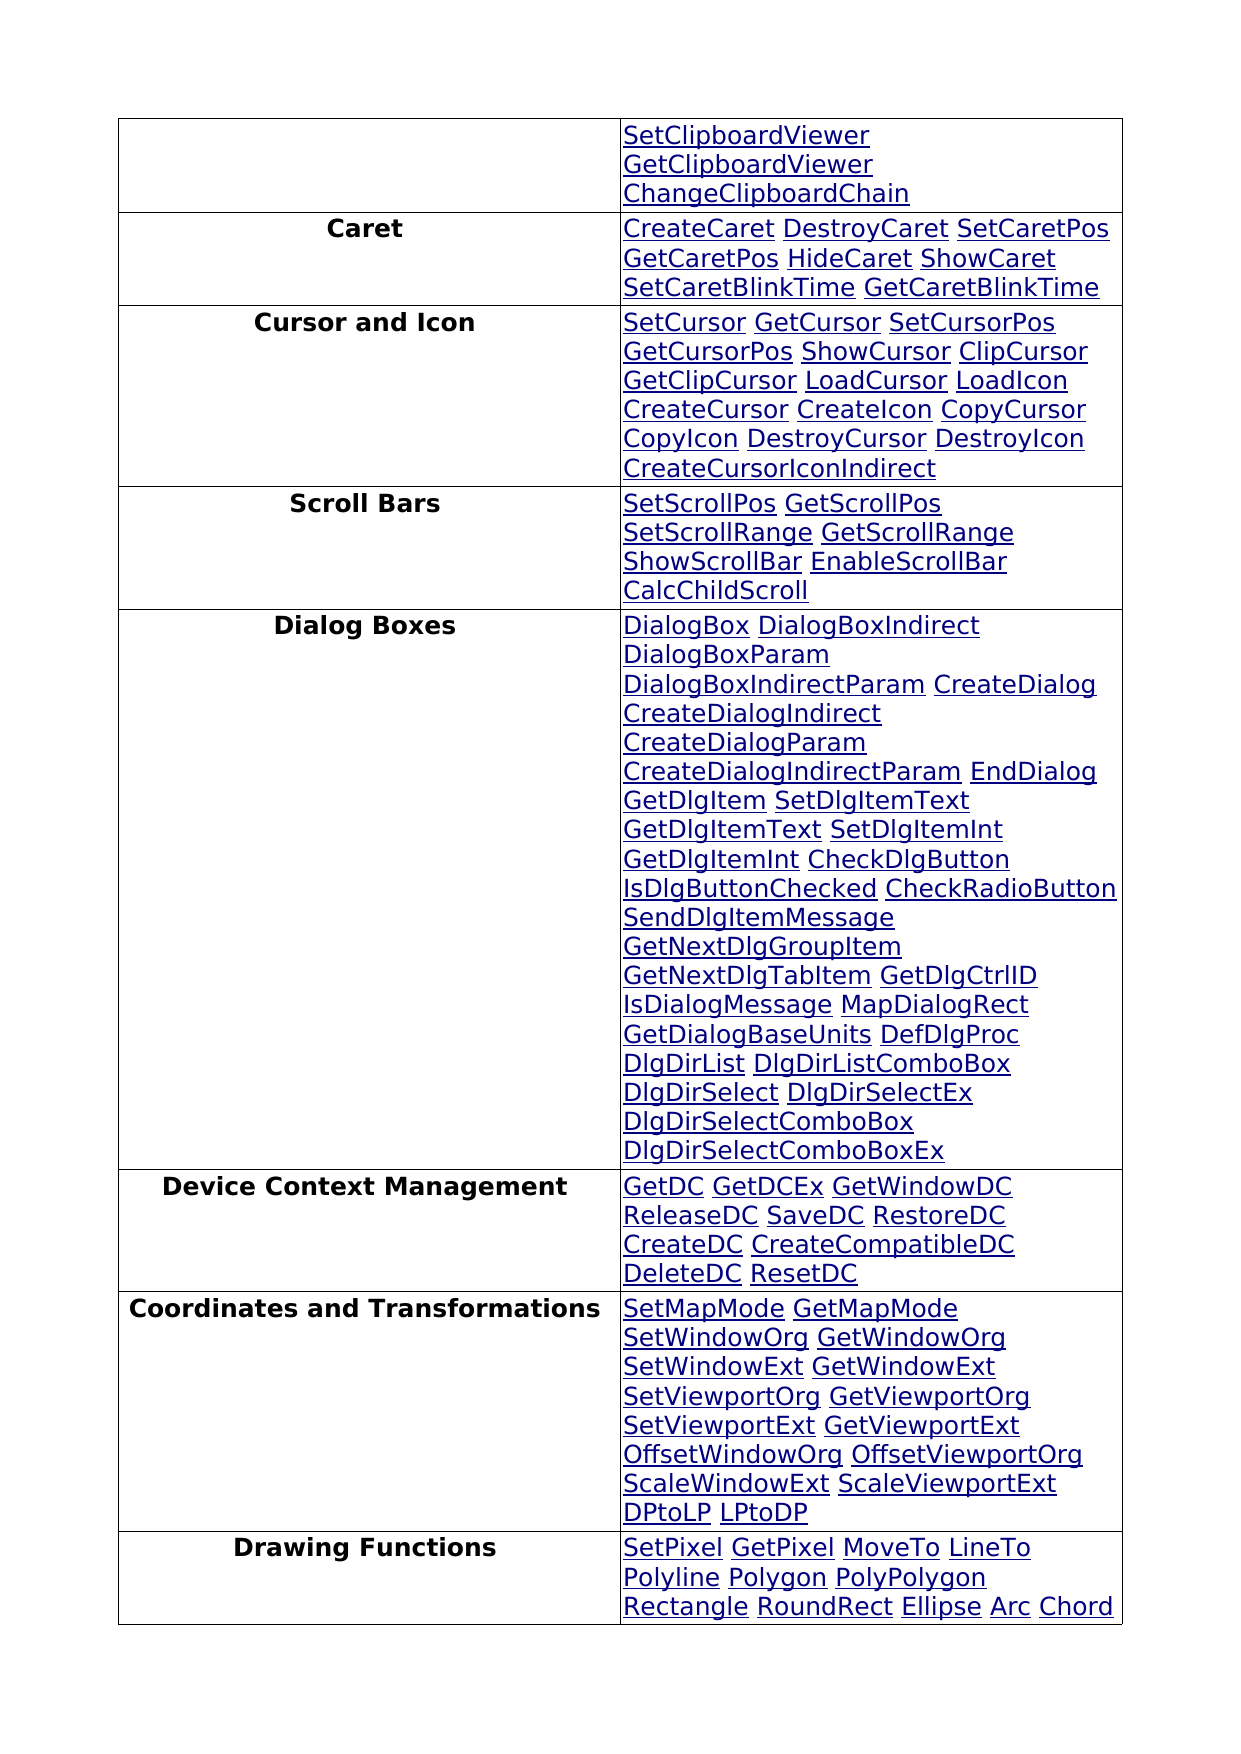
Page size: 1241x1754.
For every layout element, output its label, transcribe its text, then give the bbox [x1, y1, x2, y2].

table_cell Dialog Boxes [119, 610, 620, 1169]
table_cell Device Context Management [119, 1170, 620, 1291]
table_cell Scroll Bars [119, 487, 620, 608]
table_cell GetDC GetDCEx GetWindowDC ReleaseDC SaveDC RestoreDC CreateDC CreateCompatibleDC DeleteDC ResetDC [621, 1170, 1122, 1291]
table_cell Drawing Functions [119, 1532, 620, 1624]
table_cell CreateCaret DestroyCaret SetCaretPos GetCaretPos HideCaret ShowCaret SetCaretBlinkTime GetCaretBlinkTime [621, 213, 1122, 305]
table_cell SetClipboardViewer GetClipboardViewer ChangeClipboardChain [621, 119, 1122, 212]
table_cell Caret [119, 213, 620, 305]
table_cell [119, 119, 620, 212]
table_cell Coordinates and Transformations [119, 1292, 620, 1531]
table_cell SetMapMode GetMapMode SetWindowOrg GetWindowOrg SetWindowExt GetWindowExt SetViewportOrg GetViewportOrg SetViewportExt GetViewportExt OffsetWindowOrg OffsetViewportOrg ScaleWindowExt ScaleViewportExt DPtoLP LPtoDP [621, 1292, 1122, 1531]
table_cell DialogBox DialogBoxIndirect DialogBoxParam DialogBoxIndirectParam CreateDialog CreateDialogIndirect CreateDialogParam CreateDialogIndirectParam EndDialog GetDlgItem SetDlgItemText GetDlgItemText SetDlgItemInt GetDlgItemInt CheckDlgButton IsDlgButtonChecked CheckRadioButton SendDlgItemMessage GetNextDlgGroupItem GetNextDlgTabItem GetDlgCtrlID IsDialogMessage MapDialogRect GetDialogBaseUnits DefDlgProc DlgDirList DlgDirListComboBox DlgDirSelect DlgDirSelectEx DlgDirSelectComboBox DlgDirSelectComboBoxEx [621, 610, 1122, 1169]
table_cell SetCursor GetCursor SetCursorPos GetCursorPos ShowCursor ClipCursor GetClipCursor LoadCursor LoadIcon CreateCursor CreateIcon CopyCursor CopyIcon DestroyCursor DestroyIcon CreateCursorIconIndirect [621, 306, 1122, 486]
table_cell SetPixel GetPixel MoveTo LineTo Polyline Polygon PolyPolygon Rectangle RoundRect Ellipse Arc Chord [621, 1532, 1122, 1624]
table_cell Cursor and Icon [119, 306, 620, 486]
table_cell SetScrollPos GetScrollPos SetScrollRange GetScrollRange ShowScrollBar EnableScrollBar CalcChildScroll [621, 487, 1122, 608]
